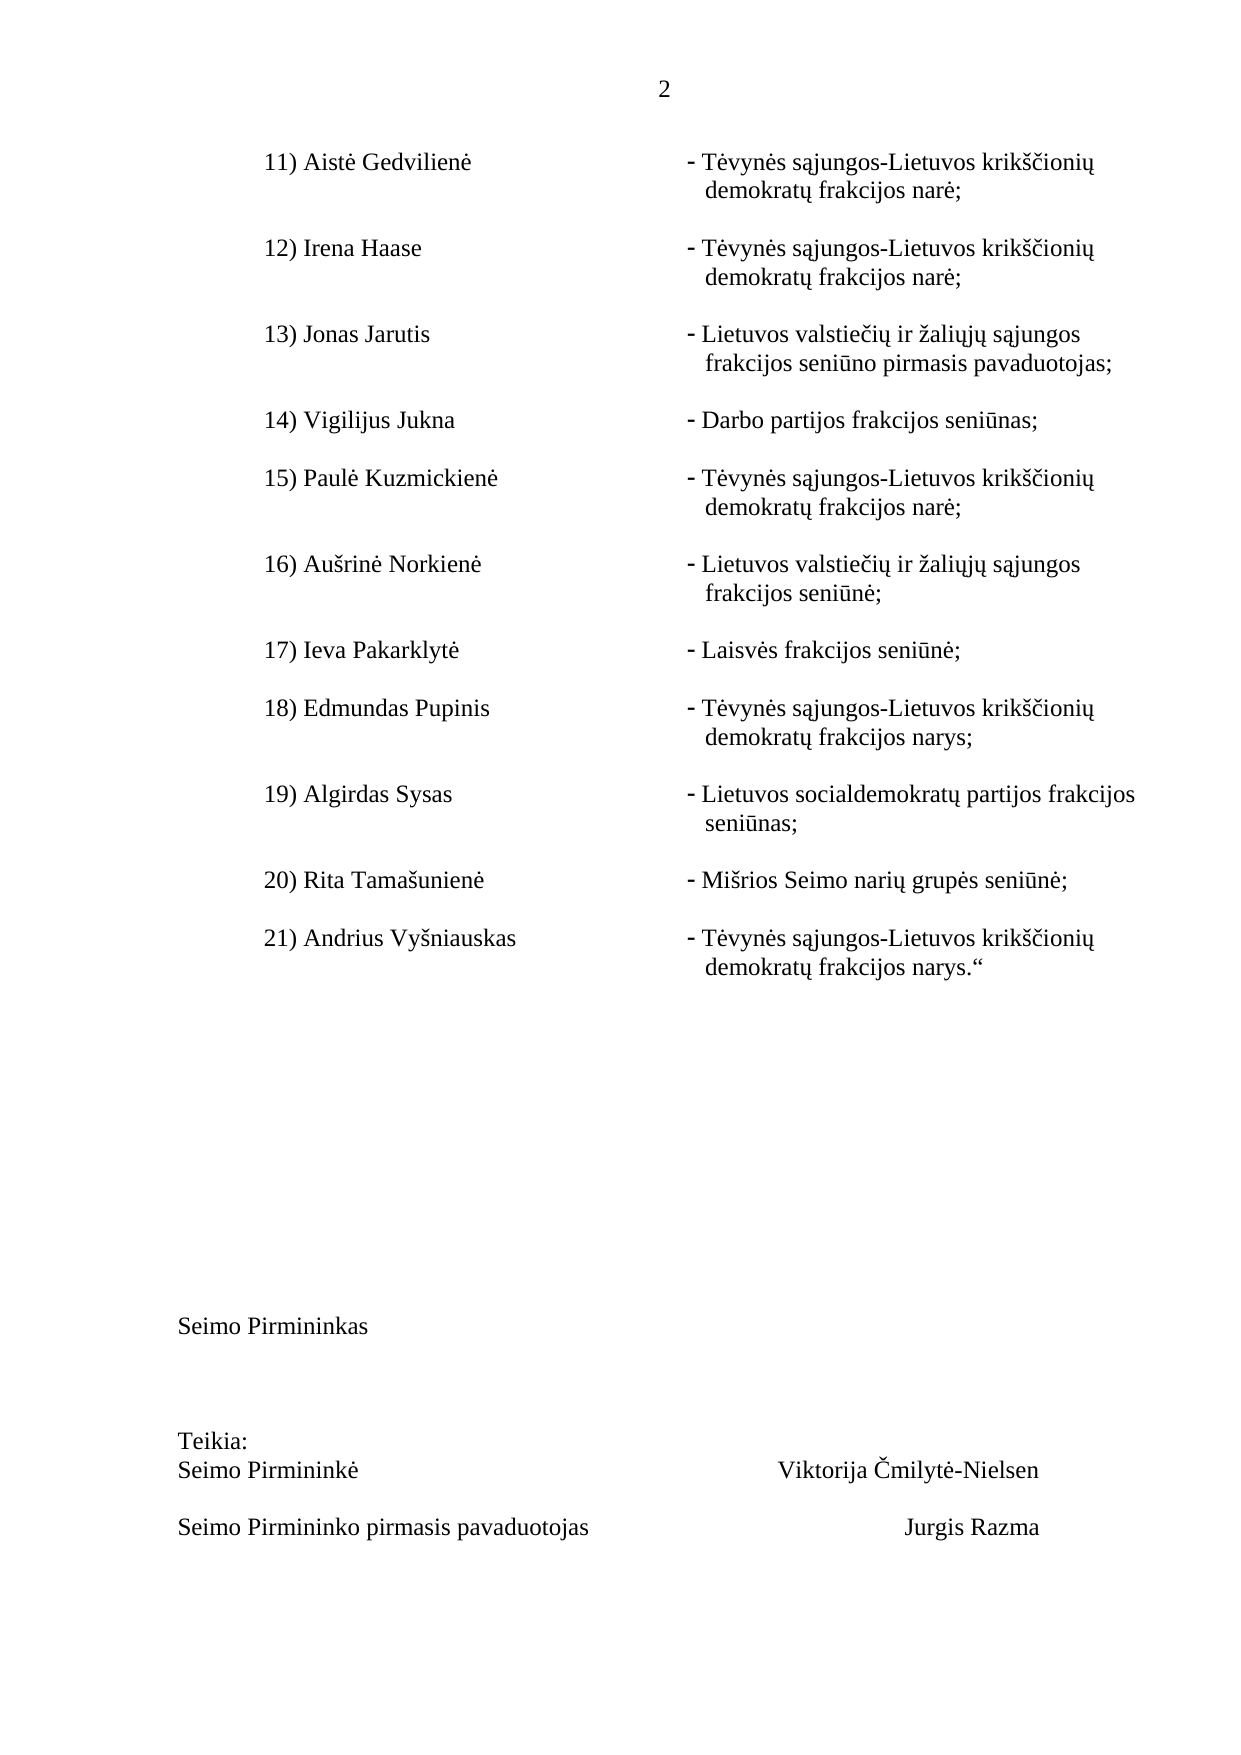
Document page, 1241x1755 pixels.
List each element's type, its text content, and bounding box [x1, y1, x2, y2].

table_cell 20) Rita Tamašunienė [177, 866, 676, 923]
text Seimo Pirmininkas [177, 1311, 1152, 1340]
table_cell  Tėvynės sąjungos-Lietuvos krikščionių demokratų frakcijos narė; [676, 233, 1174, 319]
table_cell  Tėvynės sąjungos-Lietuvos krikščionių demokratų frakcijos narė; [676, 147, 1174, 233]
table_cell 19) Algirdas Sysas [177, 779, 676, 866]
table_cell 18) Edmundas Pupinis [177, 693, 676, 779]
table_cell 15) Paulė Kuzmickienė 16) Aušrinė Norkienė [177, 463, 676, 636]
text (Parašas [177, 1570, 1152, 1627]
table_cell  Darbo partijos frakcijos seniūnas; [676, 406, 1174, 463]
table_cell 12) Irena Haase [177, 233, 676, 319]
text Seimo Pirmininkė Viktorija Čmilytė-Nielsen [177, 1455, 1152, 1484]
table_cell 14) Vigilijus Jukna [177, 406, 676, 463]
text Teikia: [177, 1426, 1152, 1455]
table_cell 17) Ieva Pakarklytė [177, 636, 676, 693]
table_cell  Lietuvos valstiečių ir žaliųjų sąjungos frakcijos seniūno pirmasis pavaduotojas; [676, 319, 1174, 406]
table_cell  Tėvynės sąjungos-Lietuvos krikščionių demokratų frakcijos narė;  Lietuvos valstiečių ir žaliųjų sąjungos frakcijos seniūnė; [676, 463, 1174, 636]
table_cell  Lietuvos socialdemokratų partijos frakcijos seniūnas; [676, 779, 1174, 866]
table_cell  Tėvynės sąjungos-Lietuvos krikščionių demokratų frakcijos narys.“ [676, 923, 1174, 1009]
text Seimo Pirmininko pirmasis pavaduotojas (Parašas Jurgis Razma [177, 1512, 1152, 1541]
table_cell [676, 118, 1174, 147]
table_cell 21) Andrius Vyšniauskas [177, 923, 676, 1009]
table_cell 11) Aistė Gedvilienė [177, 147, 676, 233]
table_cell  Laisvės frakcijos seniūnė; [676, 636, 1174, 693]
table_cell [177, 118, 676, 147]
table_cell  Tėvynės sąjungos-Lietuvos krikščionių demokratų frakcijos narys; [676, 693, 1174, 779]
table_cell  Mišrios Seimo narių grupės seniūnė; [676, 866, 1174, 923]
table_cell 13) Jonas Jarutis [177, 319, 676, 406]
